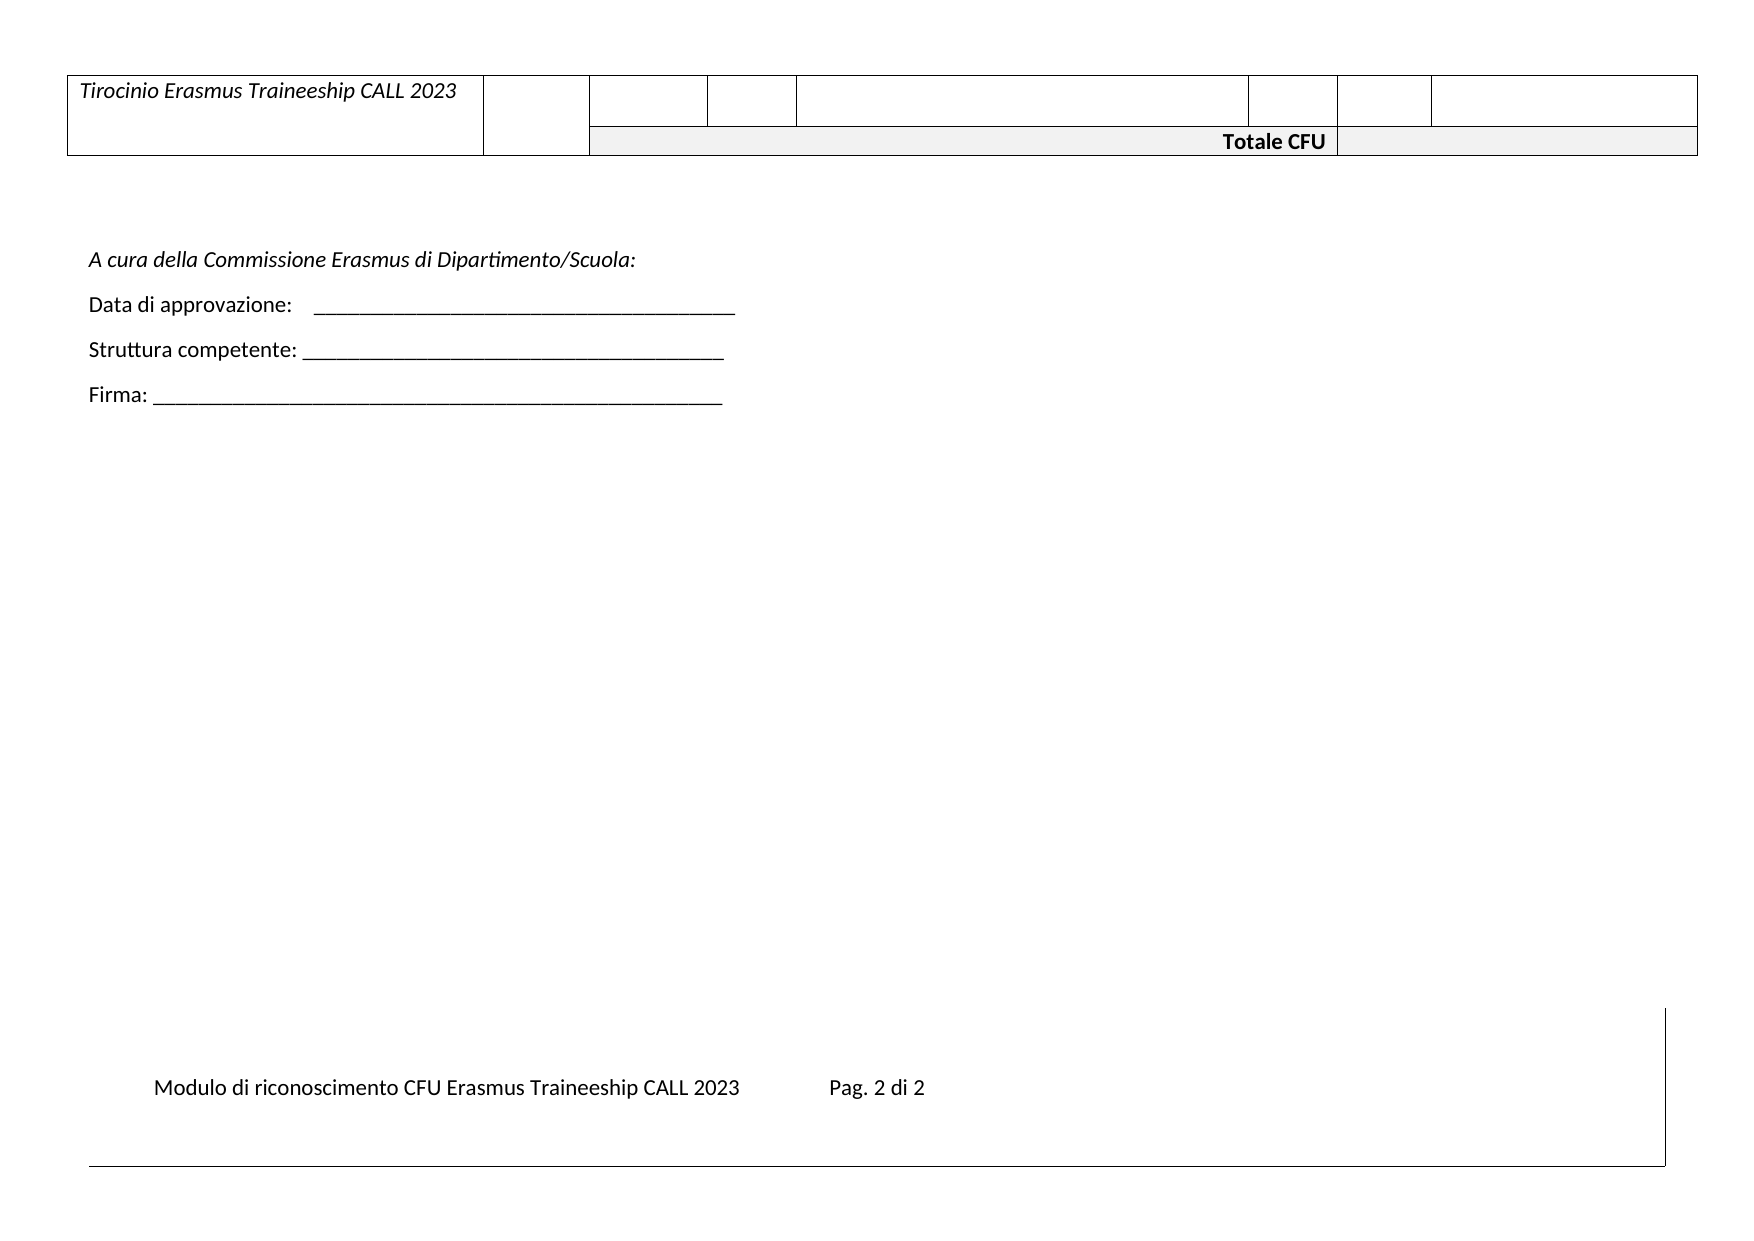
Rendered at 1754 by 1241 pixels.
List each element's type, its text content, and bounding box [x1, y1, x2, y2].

table_cell [1249, 76, 1337, 126]
table_cell [590, 76, 707, 126]
text Firma: __________________________________________________ [89, 380, 1665, 408]
table_cell [1432, 76, 1697, 126]
table_cell [1338, 76, 1431, 126]
table_cell Tirocinio Erasmus Traineeship CALL 2023 [68, 76, 483, 155]
table_cell [484, 76, 589, 155]
text A cura della Commissione Erasmus di Dipartimento/Scuola: [89, 246, 1665, 274]
table_cell Totale CFU [590, 127, 1337, 155]
table_cell [797, 76, 1248, 126]
text Struttura competente: _____________________________________ [89, 335, 1665, 363]
table_cell [1338, 127, 1697, 155]
table_cell [708, 76, 796, 126]
text Data di approvazione: _____________________________________ [89, 290, 1665, 318]
